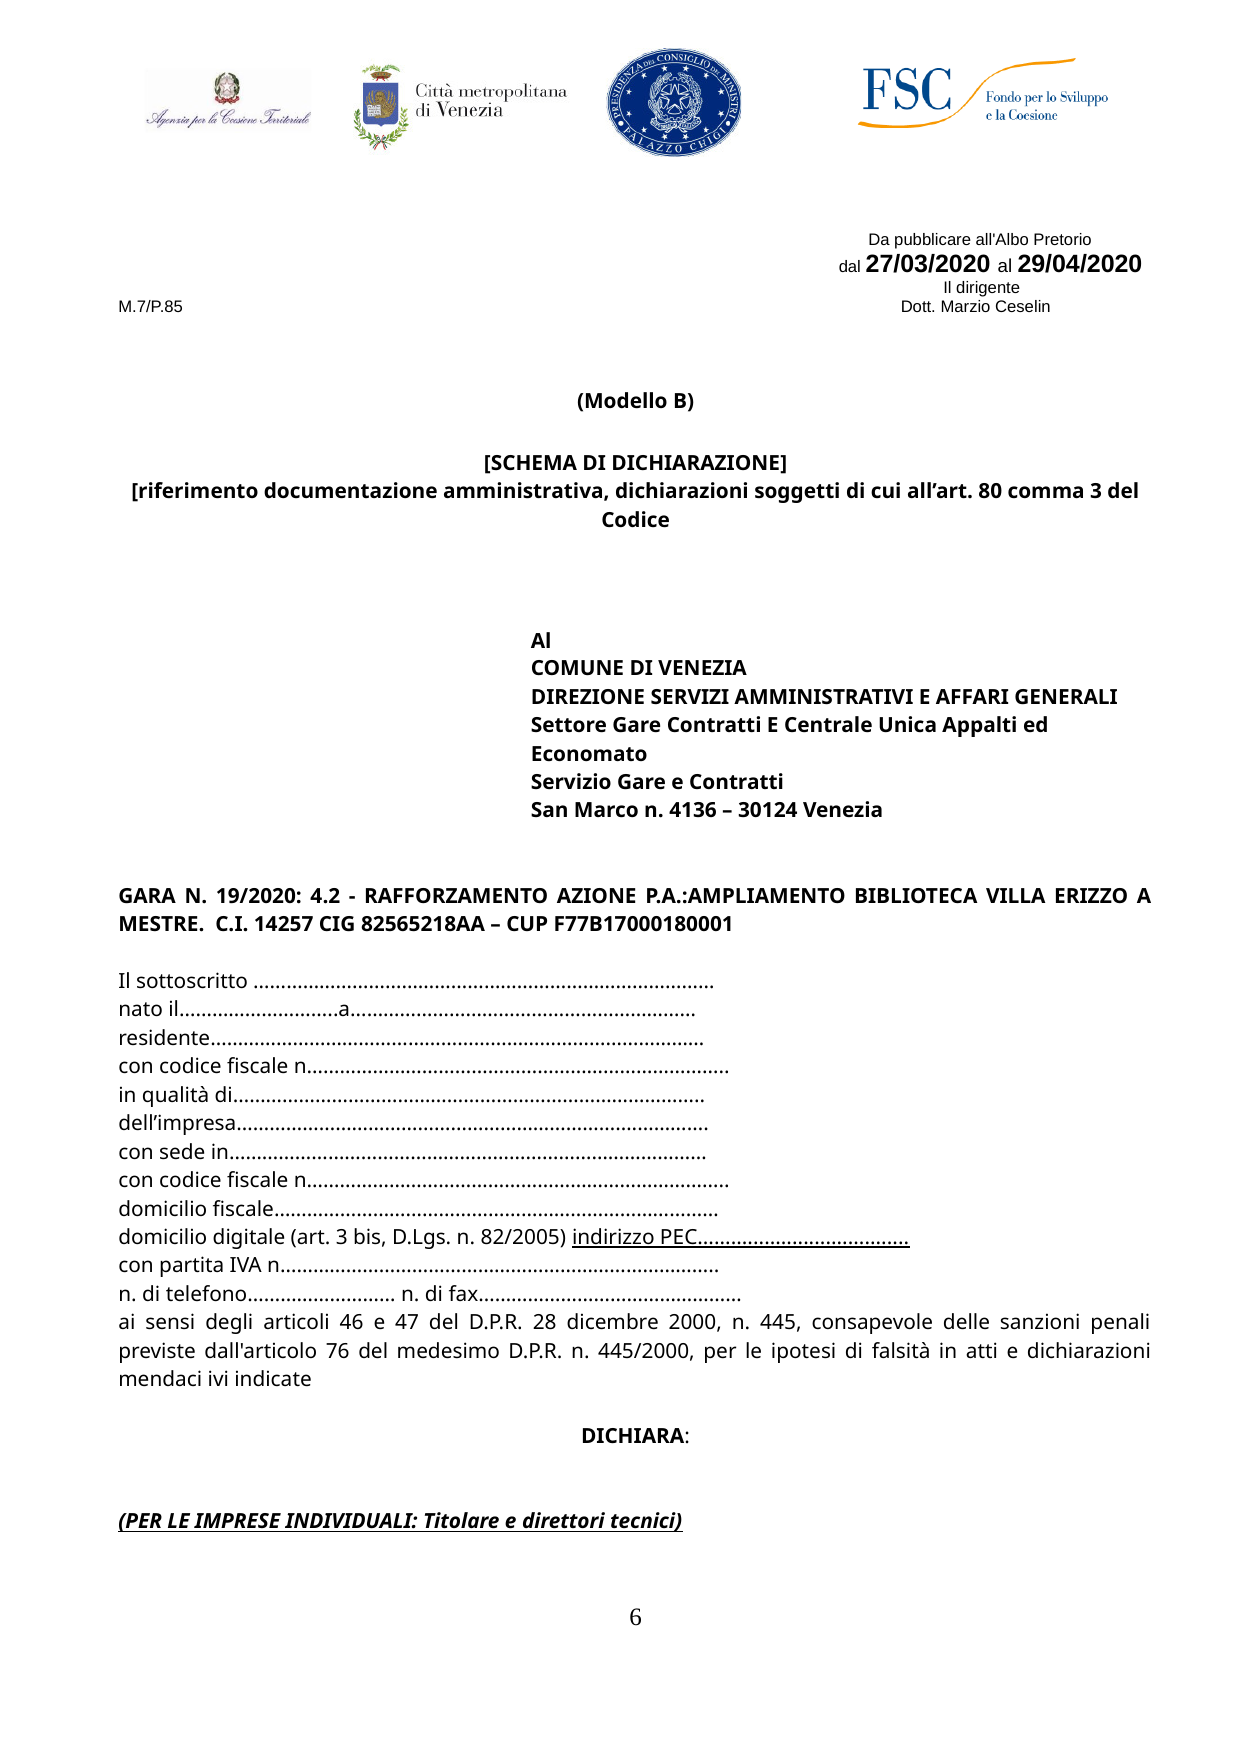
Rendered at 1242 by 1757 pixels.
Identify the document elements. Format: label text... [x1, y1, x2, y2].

text domicilio digitale (art. 3 bis, D.Lgs. n. 82/2005) indirizzo PEC...................................... [118, 1222, 1152, 1251]
subtitle Settore Gare Contratti E Centrale Unica Appalti ed Economato [531, 710, 1152, 767]
text con codice fiscale n………………………………………………………………….. [118, 1165, 1152, 1194]
picture [857, 58, 1111, 128]
text residente……………………………………………………………………………… [118, 1023, 1152, 1051]
text dell’impresa……………………………………………………………….…………. [118, 1108, 1152, 1137]
text in qualità di………………………………………………………………………….. [118, 1080, 1152, 1108]
subtitle [SCHEMA DI DICHIARAZIONE] [118, 448, 1152, 477]
text con sede in…………………………………………………………………………… [118, 1137, 1152, 1165]
picture [143, 67, 312, 133]
text [riferimento documentazione amministrativa, dichiarazioni soggetti di cui all’art. 80 comma 3 del Codice [118, 477, 1152, 533]
text GARA N. 19/2020: 4.2 - RAFFORZAMENTO AZIONE P.A.:AMPLIAMENTO BIBLIOTECA VILLA ERIZZO A MESTRE. C.I. 14257 CIG 82565218AA – CUP F77B17000180001 [118, 881, 1152, 938]
picture [345, 50, 573, 157]
picture [605, 48, 742, 157]
text con partita IVA n…………………………………………………………………….. [118, 1251, 1152, 1279]
text nato il………………………..a……………………………………………………… [118, 994, 1152, 1023]
text con codice fiscale n………………………………………………………………….. [118, 1051, 1152, 1080]
text Servizio Gare e Contratti [531, 767, 1152, 796]
text (PER LE IMPRESE INDIVIDUALI: Titolare e direttori tecnici) [118, 1506, 1152, 1535]
text Il sottoscritto ………………………………………………………………………… [118, 966, 1152, 994]
text San Marco n. 4136 – 30124 Venezia [531, 796, 1152, 824]
subtitle COMUNE DI VENEZIA [531, 653, 1152, 682]
subtitle DIREZIONE SERVIZI AMMINISTRATIVI E AFFARI GENERALI [531, 682, 1152, 710]
text (Modello B) [118, 386, 1152, 414]
text DICHIARA: [118, 1421, 1152, 1449]
text n. di telefono……………………… n. di fax………………………………………… [118, 1279, 1152, 1307]
text ai sensi degli articoli 46 e 47 del D.P.R. 28 dicembre 2000, n. 445, consapevole delle sanzioni penali previste dall'articolo 76 del medesimo D.P.R. n. 445/2000, per le ipotesi di falsità in atti e dichiarazioni mendaci ivi indicate [118, 1307, 1152, 1393]
subtitle Al [531, 628, 1152, 653]
text domicilio fiscale……………………………………………………………………… [118, 1194, 1152, 1222]
